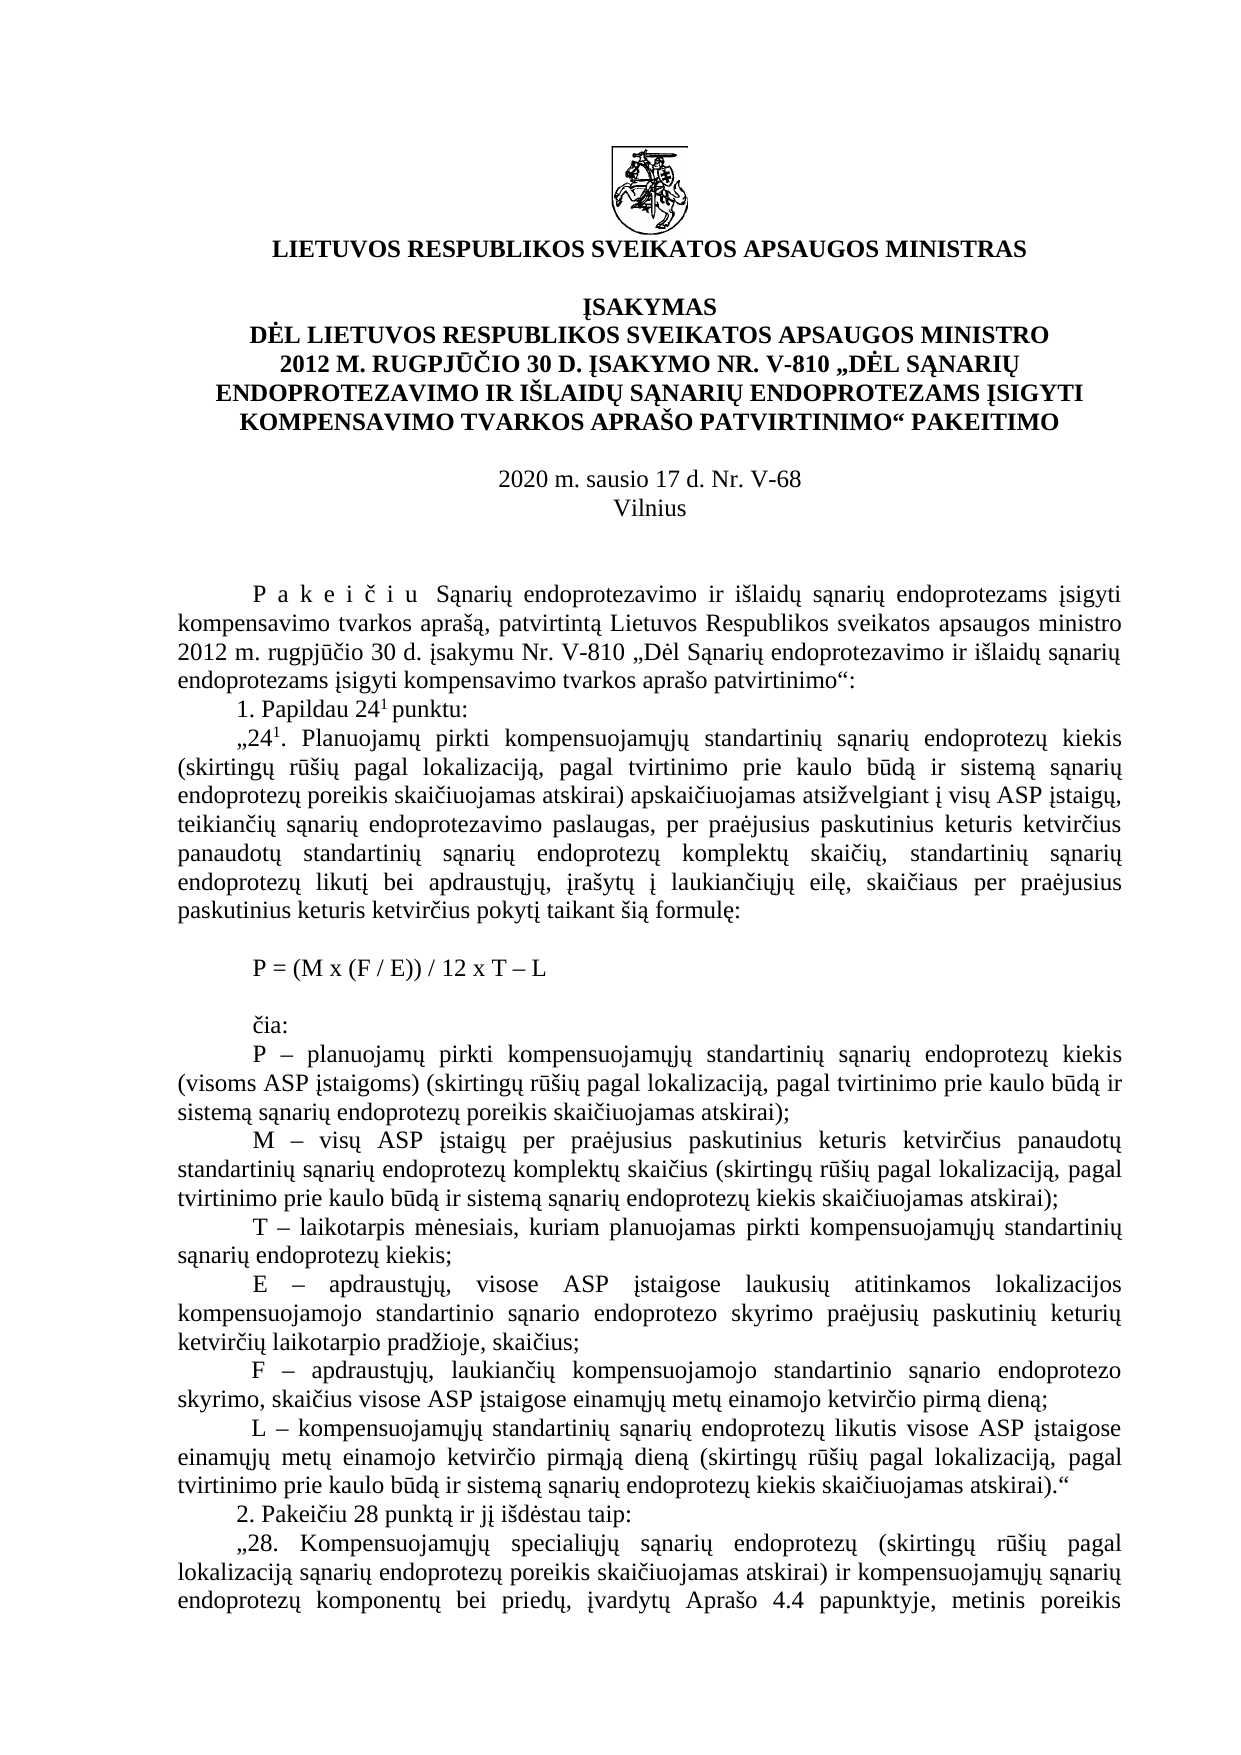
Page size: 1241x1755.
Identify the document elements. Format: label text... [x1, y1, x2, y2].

text L – kompensuojamųjų standartinių sąnarių endoprotezų likutis visose ASP įstaigose einamųjų metų einamojo ketvirčio pirmąją dieną (skirtingų rūšių pagal lokalizaciją, pagal tvirtinimo prie kaulo būdą ir sistemą sąnarių endoprotezų kiekis skaičiuojamas atskirai).“ [177, 1413, 1122, 1499]
text P a k e i č i u Sąnarių endoprotezavimo ir išlaidų sąnarių endoprotezams įsigyti kompensavimo tvarkos aprašą, patvirtintą Lietuvos Respublikos sveikatos apsaugos ministro 2012 m. rugpjūčio 30 d. įsakymu Nr. V-810 „Dėl Sąnarių endoprotezavimo ir išlaidų sąnarių endoprotezams įsigyti kompensavimo tvarkos aprašo patvirtinimo“: [177, 579, 1122, 694]
text „28. Kompensuojamųjų specialiųjų sąnarių endoprotezų (skirtingų rūšių pagal lokalizaciją sąnarių endoprotezų poreikis skaičiuojamas atskirai) ir kompensuojamųjų sąnarių endoprotezų komponentų bei priedų, įvardytų Aprašo 4.4 papunktyje, metinis poreikis [177, 1528, 1122, 1614]
text 2. Pakeičiu 28 punktą ir jį išdėstau taip: [177, 1499, 1122, 1528]
text čia: [177, 1011, 1122, 1039]
text LIETUVOS RESPUBLIKOS SVEIKATOS APSAUGOS MINISTRAS [177, 234, 1122, 263]
text T – laikotarpis mėnesiais, kuriam planuojamas pirkti kompensuojamųjų standartinių sąnarių endoprotezų kiekis; [177, 1212, 1122, 1269]
text P – planuojamų pirkti kompensuojamųjų standartinių sąnarių endoprotezų kiekis (visoms ASP įstaigoms) (skirtingų rūšių pagal lokalizaciją, pagal tvirtinimo prie kaulo būdą ir sistemą sąnarių endoprotezų poreikis skaičiuojamas atskirai); [177, 1039, 1122, 1126]
text 2020 m. sausio 17 d. Nr. V-68 [177, 464, 1122, 493]
text P = (M x (F / E)) / 12 x T – L [177, 953, 1122, 982]
text E – apdraustųjų, visose ASP įstaigose laukusių atitinkamos lokalizacijos kompensuojamojo standartinio sąnario endoprotezo skyrimo praėjusių paskutinių keturių ketvirčių laikotarpio pradžioje, skaičius; [177, 1269, 1122, 1356]
text 2012 M. RUGPJŪČIO 30 D. ĮSAKYMO Nr. V-810 „DĖL SĄNARIŲ ENDOPROTEZAVIMO IR IŠLAIDŲ SĄNARIŲ ENDOPROTEZAMS ĮSIGYTI KOMPENSAVIMO TVARKOS APRAŠO PATVIRTINIMO“ PAKEITIMO [177, 349, 1122, 436]
text ĮSAKYMAS [177, 292, 1122, 321]
text F – apdraustųjų, laukiančių kompensuojamojo standartinio sąnario endoprotezo skyrimo, skaičius visose ASP įstaigose einamųjų metų einamojo ketvirčio pirmą dieną; [177, 1356, 1122, 1413]
text M – visų ASP įstaigų per praėjusius paskutinius keturis ketvirčius panaudotų standartinių sąnarių endoprotezų komplektų skaičius (skirtingų rūšių pagal lokalizaciją, pagal tvirtinimo prie kaulo būdą ir sistemą sąnarių endoprotezų kiekis skaičiuojamas atskirai); [177, 1126, 1122, 1212]
text DĖL LIETUVOS RESPUBLIKOS SVEIKATOS APSAUGOS MINISTRO [177, 321, 1122, 349]
text „241. Planuojamų pirkti kompensuojamųjų standartinių sąnarių endoprotezų kiekis (skirtingų rūšių pagal lokalizaciją, pagal tvirtinimo prie kaulo būdą ir sistemą sąnarių endoprotezų poreikis skaičiuojamas atskirai) apskaičiuojamas atsižvelgiant į visų ASP įstaigų, teikiančių sąnarių endoprotezavimo paslaugas, per praėjusius paskutinius keturis ketvirčius panaudotų standartinių sąnarių endoprotezų komplektų skaičių, standartinių sąnarių endoprotezų likutį bei apdraustųjų, įrašytų į laukiančiųjų eilę, skaičiaus per praėjusius paskutinius keturis ketvirčius pokytį taikant šią formulę: [177, 723, 1122, 924]
text 1. Papildau 241 punktu: [177, 694, 1122, 723]
text Vilnius [177, 493, 1122, 522]
